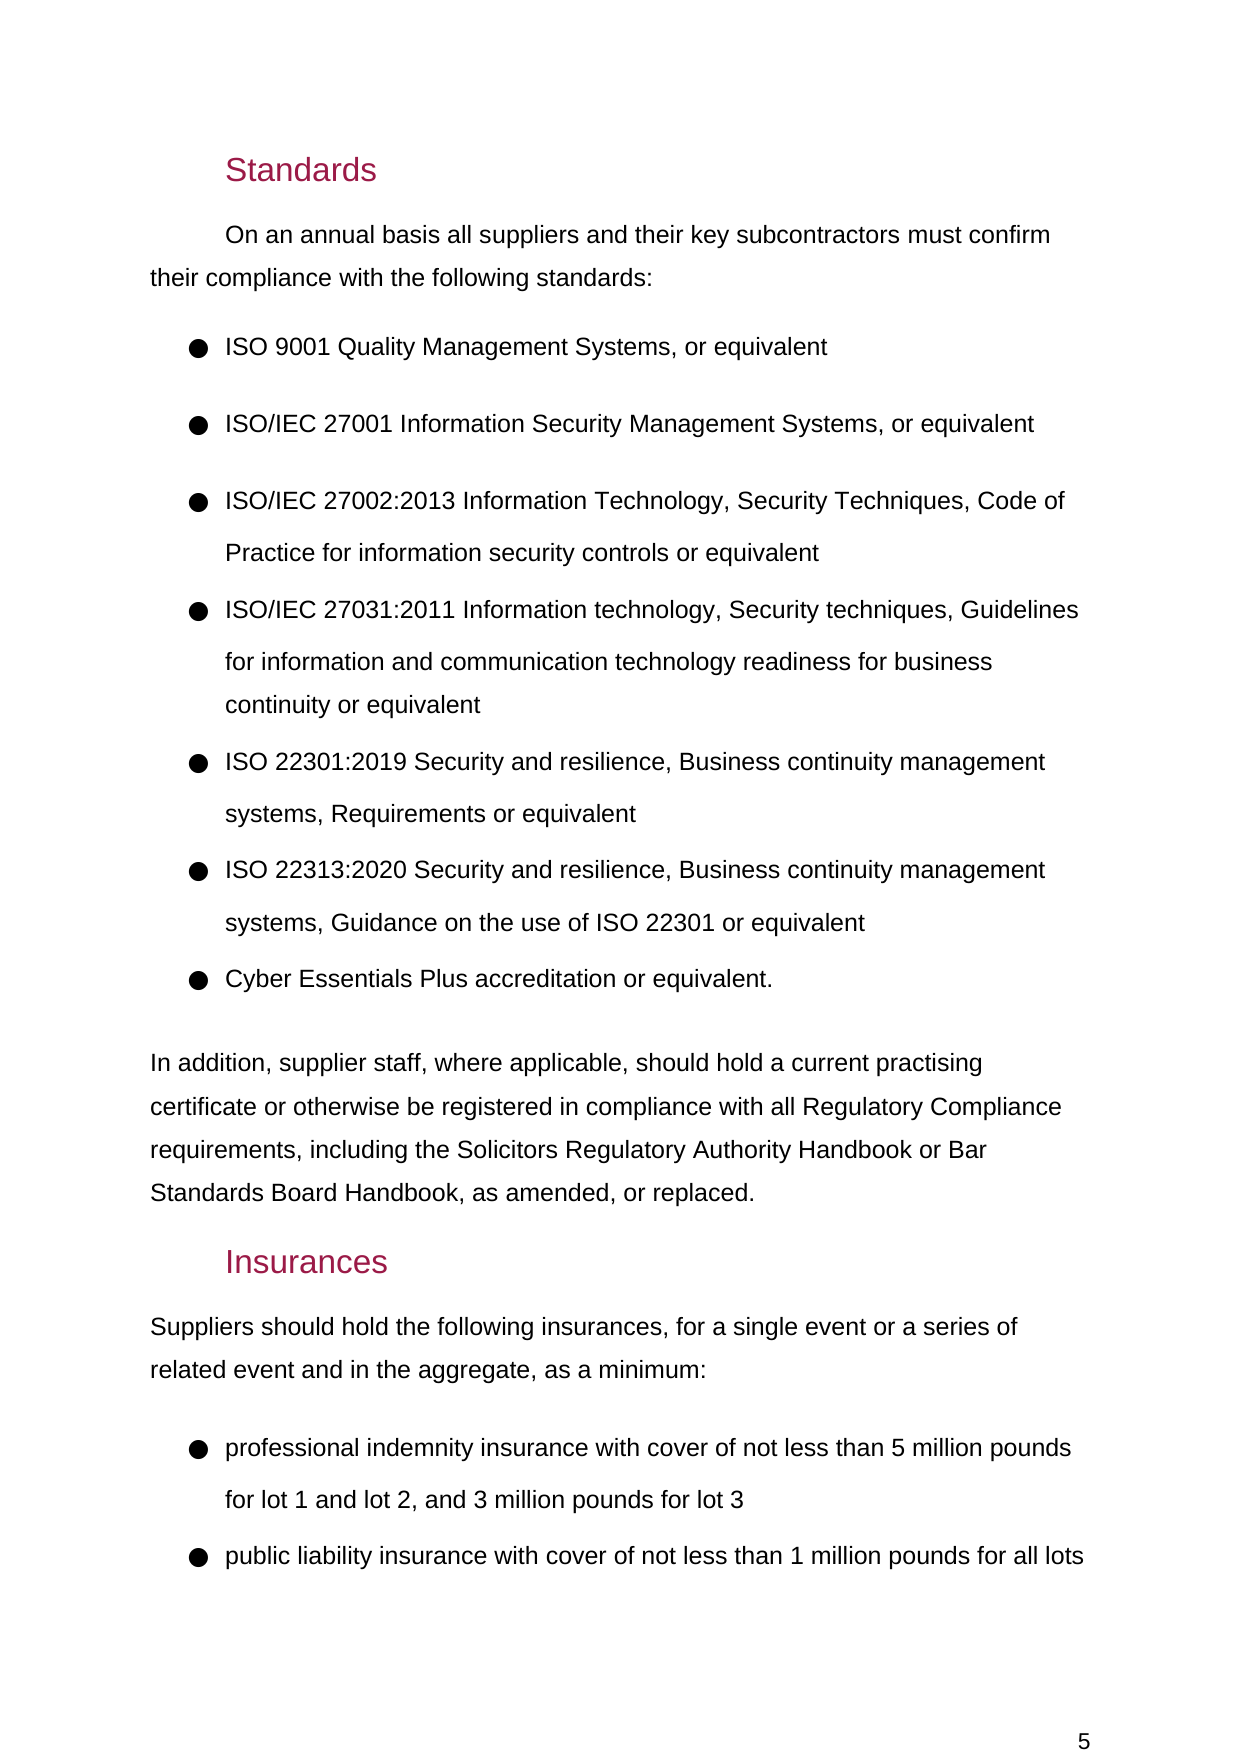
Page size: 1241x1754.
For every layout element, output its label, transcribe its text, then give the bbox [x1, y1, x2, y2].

text In addition, supplier staff, where applicable, should hold a current practising certificate or otherwise be registered in compliance with all Regulatory Compliance requirements, including the Solicitors Regulatory Authority Handbook or Bar Standards Board Handbook, as amended, or replaced. [150, 1048, 1090, 1207]
list Cyber Essentials Plus accreditation or equivalent. [187, 951, 1090, 1002]
list ISO 9001 Quality Management Systems, or equivalent [187, 319, 1090, 370]
list ISO 22301:2019 Security and resilience, Business continuity management systems, Requirements or equivalent [187, 733, 1090, 828]
subtitle Standards [150, 150, 1090, 188]
text Suppliers should hold the following insurances, for a single event or a series of related event and in the aggregate, as a minimum: [150, 1312, 1090, 1384]
list ISO/IEC 27031:2011 Information technology, Security techniques, Guidelines for information and communication technology readiness for business continuity or equivalent [187, 581, 1090, 719]
subtitle On an annual basis all suppliers and their key subcontractors must confirm their compliance with the following standards: [150, 220, 1090, 292]
list ISO/IEC 27001 Information Security Management Systems, or equivalent [187, 396, 1090, 447]
list ISO 22313:2020 Security and resilience, Business continuity management systems, Guidance on the use of ISO 22301 or equivalent [187, 842, 1090, 936]
list professional indemnity insurance with cover of not less than 5 million pounds for lot 1 and lot 2, and 3 million pounds for lot 3 [187, 1419, 1090, 1513]
list ISO/IEC 27002:2013 Information Technology, Security Techniques, Code of Practice for information security controls or equivalent [187, 473, 1090, 567]
list public liability insurance with cover of not less than 1 million pounds for all lots [187, 1528, 1090, 1579]
subtitle Insurances [150, 1242, 1090, 1280]
